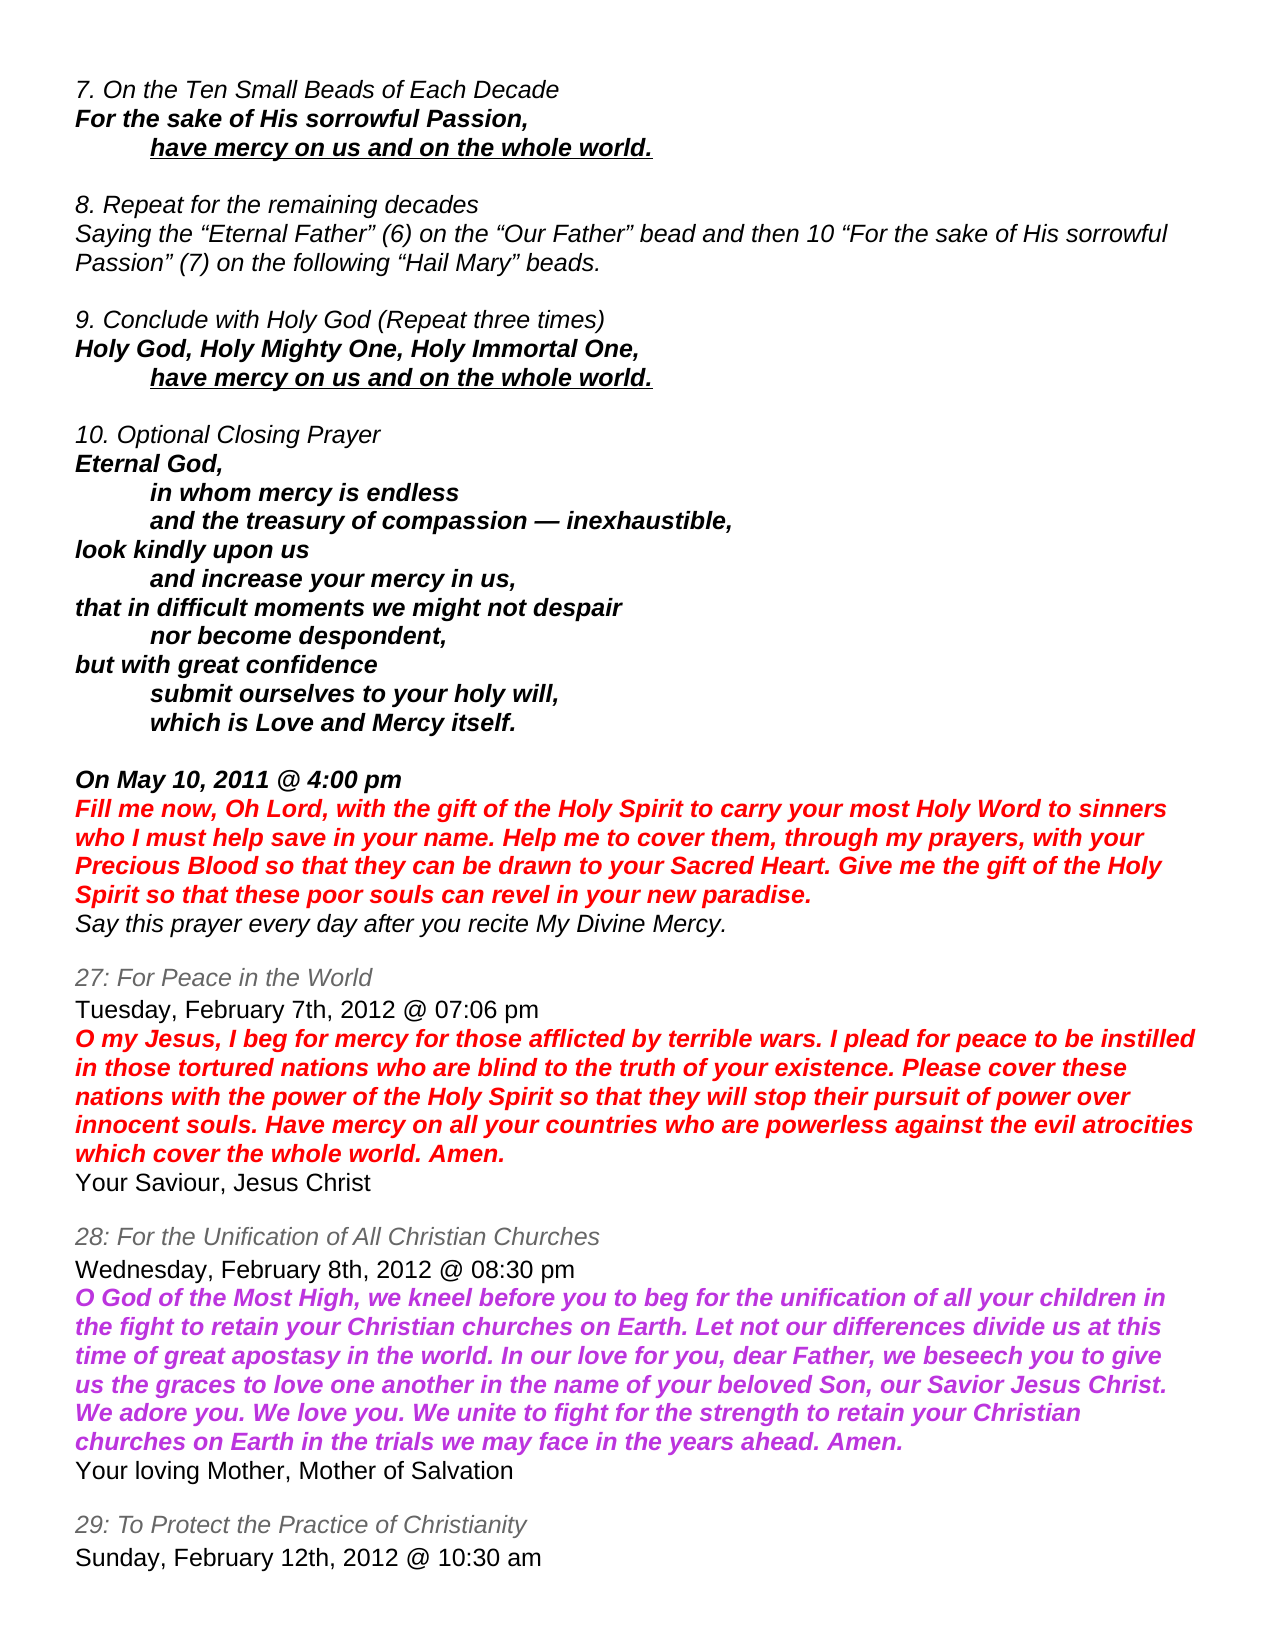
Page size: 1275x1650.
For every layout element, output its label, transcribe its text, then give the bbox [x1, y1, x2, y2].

subtitle For the sake of His sorrowful Passion, [75, 104, 1200, 132]
subtitle in whom mercy is endless [150, 477, 1200, 506]
subtitle that in difficult moments we might not despair [75, 592, 1200, 621]
subtitle Your Saviour, Jesus Christ [75, 1168, 1200, 1197]
subtitle look kindly upon us [75, 535, 1200, 564]
subtitle and increase your mercy in us, [150, 564, 1200, 592]
subtitle which is Love and Mercy itself. [150, 707, 1200, 736]
subtitle Holy God, Holy Mighty One, Holy Immortal One, [75, 334, 1200, 362]
subtitle but with great confidence [75, 650, 1200, 679]
text 10. Optional Closing Prayer [75, 420, 1200, 449]
text 9. Conclude with Holy God (Repeat three times) [75, 305, 1200, 334]
subtitle submit ourselves to your holy will, [150, 679, 1200, 707]
subtitle O God of the Most High, we kneel before you to beg for the unification of all your children in the fight to retain your Christian churches on Earth. Let not our differences divide us at this time of great apostasy in the world. In our love for you, dear Father, we beseech you to give us the graces to love one another in the name of your beloved Son, our Savior Jesus Christ. We adore you. We love you. We unite to fight for the strength to retain your Christian churches on Earth in the trials we may face in the years ahead. Amen. [75, 1283, 1200, 1456]
subtitle Sunday, February 12th, 2012 @ 10:30 am [75, 1542, 1200, 1571]
subtitle Wednesday, February 8th, 2012 @ 08:30 pm [75, 1254, 1200, 1283]
subtitle and the treasury of compassion — inexhaustible, [150, 506, 1200, 535]
subtitle Your loving Mother, Mother of Salvation [75, 1456, 1200, 1484]
subtitle have mercy on us and on the whole world. [150, 362, 1200, 391]
text 8. Repeat for the remaining decades [75, 190, 1200, 219]
subtitle O my Jesus, I beg for mercy for those afflicted by terrible wars. I plead for peace to be instilled in those tortured nations who are blind to the truth of your existence. Please cover these nations with the power of the Holy Spirit so that they will stop their pursuit of power over innocent souls. Have mercy on all your countries who are powerless against the evil atrocities which cover the whole world. Amen. [75, 1024, 1200, 1168]
subtitle 29: To Protect the Practice of Christianity [75, 1509, 1200, 1538]
subtitle Tuesday, February 7th, 2012 @ 07:06 pm [75, 995, 1200, 1024]
subtitle Eternal God, [75, 449, 1200, 477]
subtitle nor become despondent, [150, 621, 1200, 650]
text Saying the “Eternal Father” (6) on the “Our Father” bead and then 10 “For the sake of His sorrowful Passion” (7) on the following “Hail Mary” beads. [75, 219, 1200, 276]
subtitle 28: For the Unification of All Christian Churches [75, 1222, 1200, 1250]
text 7. On the Ten Small Beads of Each Decade [75, 75, 1200, 104]
subtitle Fill me now, Oh Lord, with the gift of the Holy Spirit to carry your most Holy Word to sinners who I must help save in your name. Help me to cover them, through my prayers, with your Precious Blood so that they can be drawn to your Sacred Heart. Give me the gift of the Holy Spirit so that these poor souls can revel in your new paradise. [75, 794, 1200, 909]
subtitle 27: For Peace in the World [75, 962, 1200, 991]
subtitle On May 10, 2011 @ 4:00 pm [75, 765, 1200, 794]
text Say this prayer every day after you recite My Divine Mercy. [75, 909, 1200, 937]
subtitle have mercy on us and on the whole world. [150, 132, 1200, 161]
